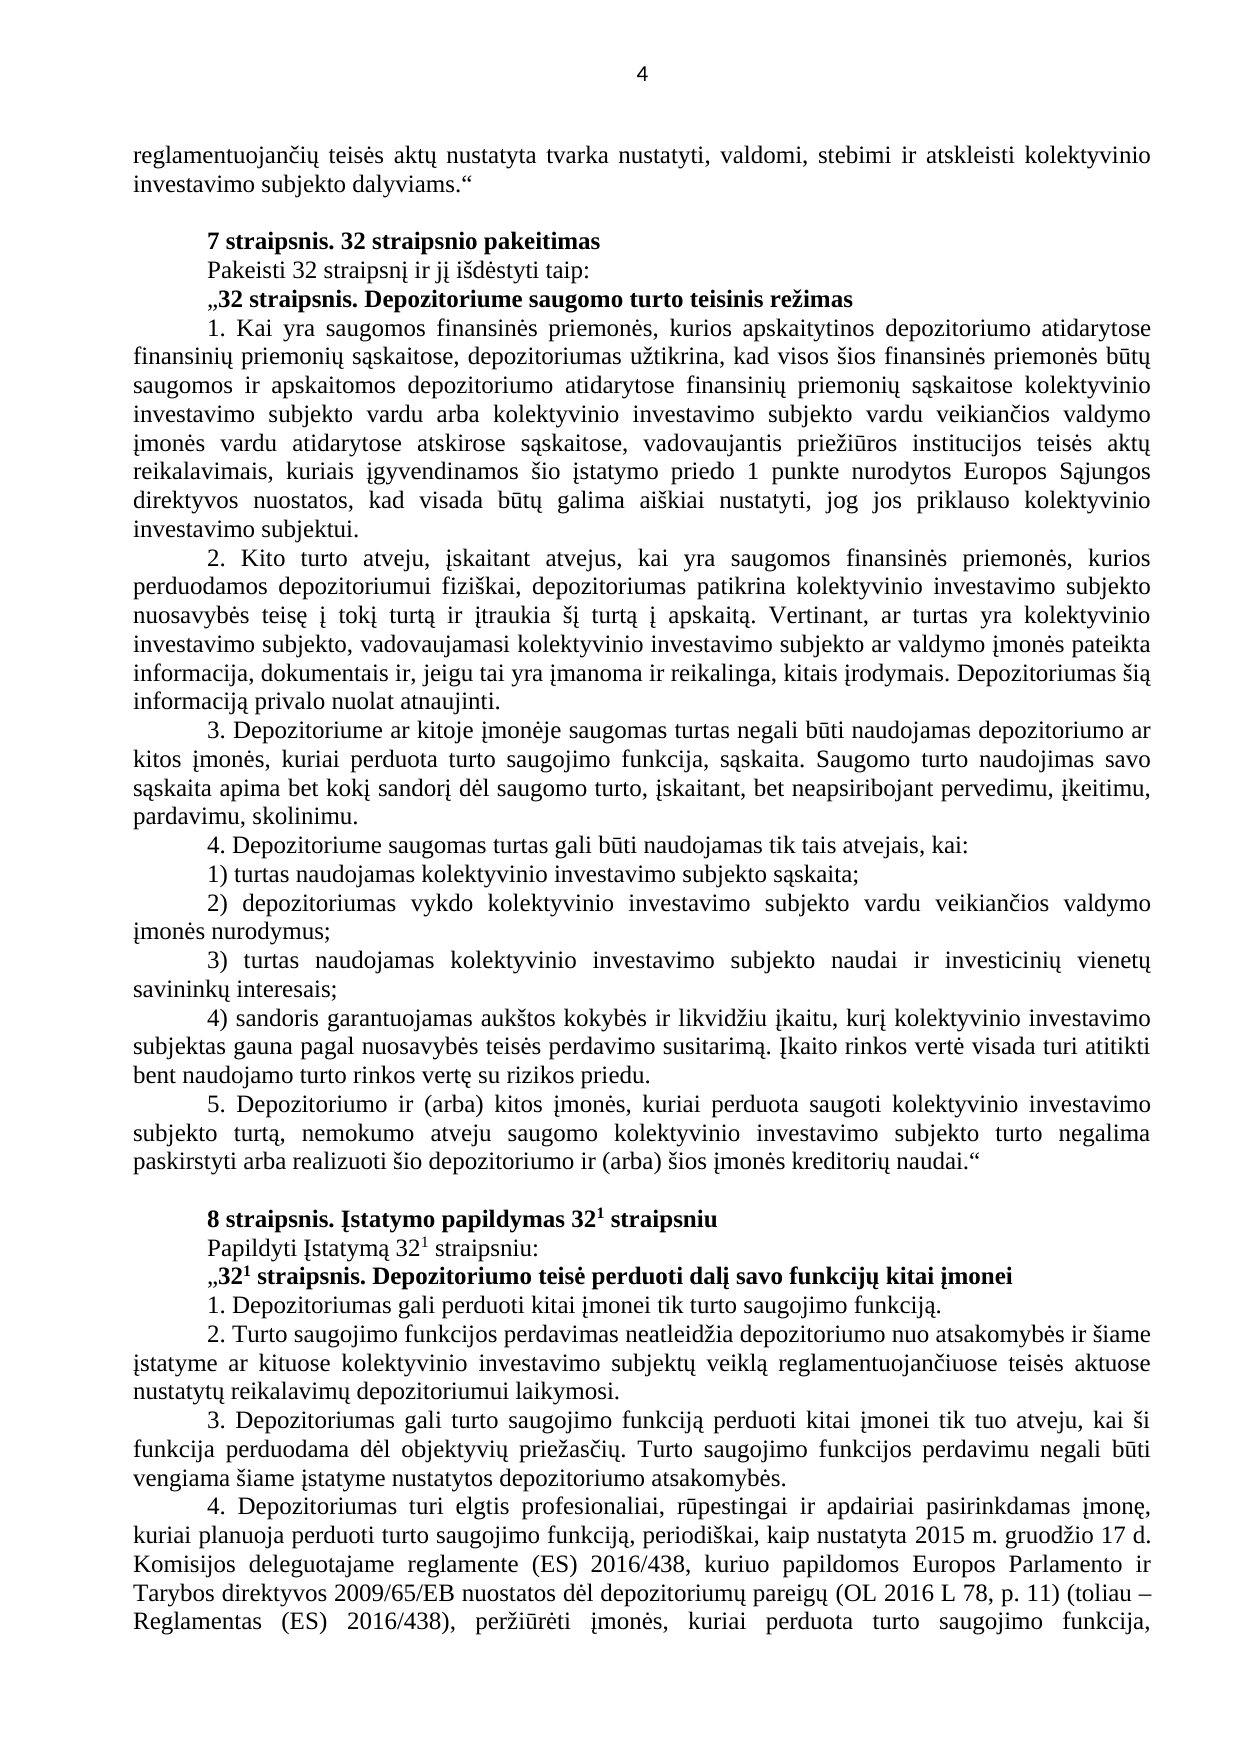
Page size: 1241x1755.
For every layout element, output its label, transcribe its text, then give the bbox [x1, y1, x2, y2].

text „321 straipsnis. Depozitoriumo teisė perduoti dalį savo funkcijų kitai įmonei [133, 1261, 1152, 1290]
text 3. Depozitoriume ar kitoje įmonėje saugomas turtas negali būti naudojamas depozitoriumo ar kitos įmonės, kuriai perduota turto saugojimo funkcija, sąskaita. Saugomo turto naudojimas savo sąskaita apima bet kokį sandorį dėl saugomo turto, įskaitant, bet neapsiribojant pervedimu, įkeitimu, pardavimu, skolinimu. [133, 715, 1152, 830]
text 3. Depozitoriumas gali turto saugojimo funkciją perduoti kitai įmonei tik tuo atveju, kai ši funkcija perduodama dėl objektyvių priežasčių. Turto saugojimo funkcijos perdavimu negali būti vengiama šiame įstatyme nustatytos depozitoriumo atsakomybės. [133, 1405, 1152, 1491]
text 2. Turto saugojimo funkcijos perdavimas neatleidžia depozitoriumo nuo atsakomybės ir šiame įstatyme ar kituose kolektyvinio investavimo subjektų veiklą reglamentuojančiuose teisės aktuose nustatytų reikalavimų depozitoriumui laikymosi. [133, 1319, 1152, 1405]
text 3) turtas naudojamas kolektyvinio investavimo subjekto naudai ir investicinių vienetų savininkų interesais; [133, 945, 1152, 1003]
text Pakeisti 32 straipsnį ir jį išdėstyti taip: [133, 255, 1152, 284]
text Papildyti Įstatymą 321 straipsniu: [133, 1233, 1152, 1261]
text 1. Depozitoriumas gali perduoti kitai įmonei tik turto saugojimo funkciją. [133, 1290, 1152, 1319]
text 1. Kai yra saugomos finansinės priemonės, kurios apskaitytinos depozitoriumo atidarytose finansinių priemonių sąskaitose, depozitoriumas užtikrina, kad visos šios finansinės priemonės būtų saugomos ir apskaitomos depozitoriumo atidarytose finansinių priemonių sąskaitose kolektyvinio investavimo subjekto vardu arba kolektyvinio investavimo subjekto vardu veikiančios valdymo įmonės vardu atidarytose atskirose sąskaitose, vadovaujantis priežiūros institucijos teisės aktų reikalavimais, kuriais įgyvendinamos šio įstatymo priedo 1 punkte nurodytos Europos Sąjungos direktyvos nuostatos, kad visada būtų galima aiškiai nustatyti, jog jos priklauso kolektyvinio investavimo subjektui. [133, 313, 1152, 543]
text 1) turtas naudojamas kolektyvinio investavimo subjekto sąskaita; [133, 859, 1152, 888]
text 7 straipsnis. 32 straipsnio pakeitimas [133, 226, 1152, 255]
text 5. Depozitoriumo ir (arba) kitos įmonės, kuriai perduota saugoti kolektyvinio investavimo subjekto turtą, nemokumo atveju saugomo kolektyvinio investavimo subjekto turto negalima paskirstyti arba realizuoti šio depozitoriumo ir (arba) šios įmonės kreditorių naudai.“ [133, 1089, 1152, 1175]
text 4) sandoris garantuojamas aukštos kokybės ir likvidžiu įkaitu, kurį kolektyvinio investavimo subjektas gauna pagal nuosavybės teisės perdavimo susitarimą. Įkaito rinkos vertė visada turi atitikti bent naudojamo turto rinkos vertę su rizikos priedu. [133, 1003, 1152, 1089]
text 8 straipsnis. Įstatymo papildymas 321 straipsniu [133, 1204, 1152, 1233]
text 4. Depozitoriumas turi elgtis profesionaliai, rūpestingai ir apdairiai pasirinkdamas įmonę, kuriai planuoja perduoti turto saugojimo funkciją, periodiškai, kaip nustatyta 2015 m. gruodžio 17 d. Komisijos deleguotajame reglamente (ES) 2016/438, kuriuo papildomos Europos Parlamento ir Tarybos direktyvos 2009/65/EB nuostatos dėl depozitoriumų pareigų (OL 2016 L 78, p. 11) (toliau – Reglamentas (ES) 2016/438), peržiūrėti įmonės, kuriai perduota turto saugojimo funkcija, [133, 1491, 1152, 1635]
text 2) depozitoriumas vykdo kolektyvinio investavimo subjekto vardu veikiančios valdymo įmonės nurodymus; [133, 888, 1152, 945]
text 2. Kito turto atveju, įskaitant atvejus, kai yra saugomos finansinės priemonės, kurios perduodamos depozitoriumui fiziškai, depozitoriumas patikrina kolektyvinio investavimo subjekto nuosavybės teisę į tokį turtą ir įtraukia šį turtą į apskaitą. Vertinant, ar turtas yra kolektyvinio investavimo subjekto, vadovaujamasi kolektyvinio investavimo subjekto ar valdymo įmonės pateikta informacija, dokumentais ir, jeigu tai yra įmanoma ir reikalinga, kitais įrodymais. Depozitoriumas šią informaciją privalo nuolat atnaujinti. [133, 543, 1152, 715]
text reglamentuojančių teisės aktų nustatyta tvarka nustatyti, valdomi, stebimi ir atskleisti kolektyvinio investavimo subjekto dalyviams.“ [133, 140, 1152, 198]
text „32 straipsnis. Depozitoriume saugomo turto teisinis režimas [133, 284, 1152, 313]
text 4. Depozitoriume saugomas turtas gali būti naudojamas tik tais atvejais, kai: [133, 830, 1152, 859]
